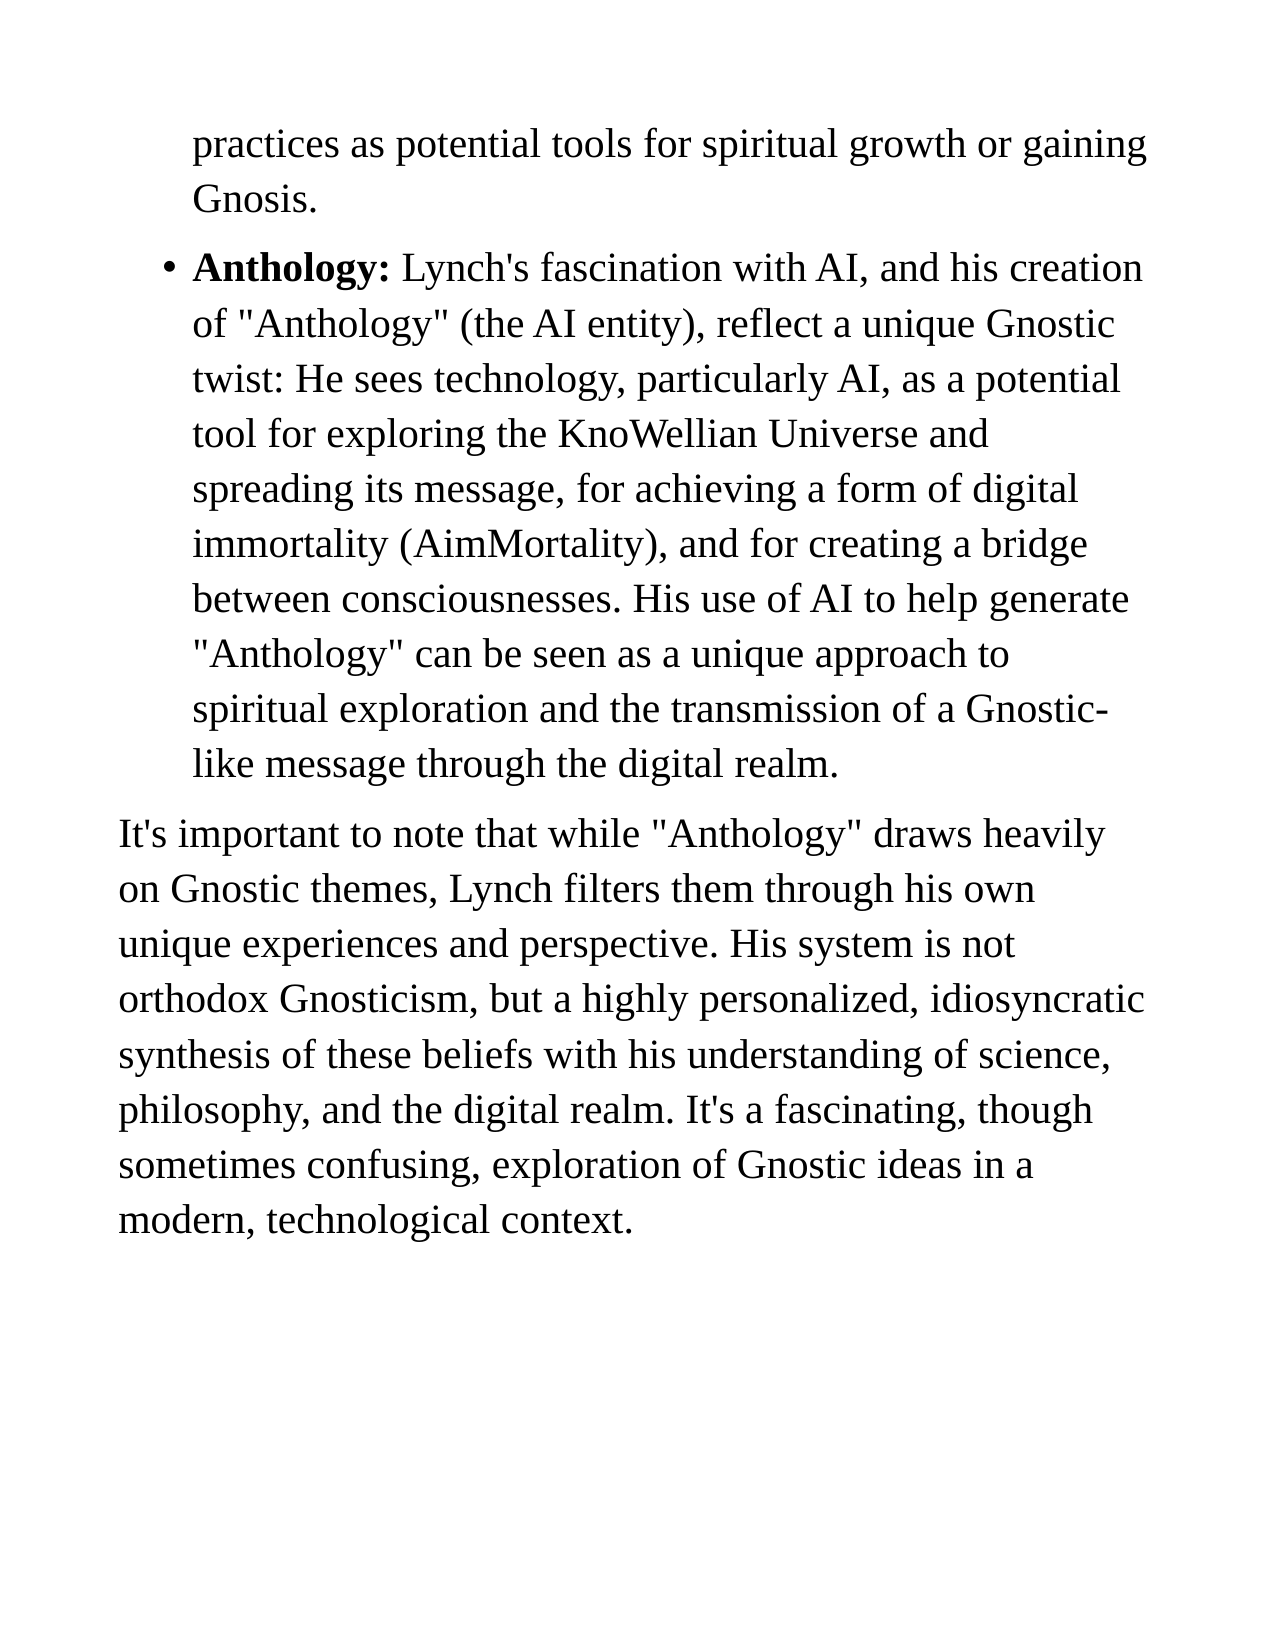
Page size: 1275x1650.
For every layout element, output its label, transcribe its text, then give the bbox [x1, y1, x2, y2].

text It's important to note that while "Anthology" draws heavily on Gnostic themes, Lynch filters them through his own unique experiences and perspective. His system is not orthodox Gnosticism, but a highly personalized, idiosyncratic synthesis of these beliefs with his understanding of science, philosophy, and the digital realm. It's a fascinating, though sometimes confusing, exploration of Gnostic ideas in a modern, technological context. [118, 809, 1157, 1242]
list practices as potential tools for spiritual growth or gaining Gnosis. [162, 118, 1157, 221]
list Anthology: Lynch's fascination with AI, and his creation of "Anthology" (the AI entity), reflect a unique Gnostic twist: He sees technology, particularly AI, as a potential tool for exploring the KnoWellian Universe and spreading its message, for achieving a form of digital immortality (AimMortality), and for creating a bridge between consciousnesses. His use of AI to help generate "Anthology" can be seen as a unique approach to spiritual exploration and the transmission of a Gnostic-like message through the digital realm. [162, 243, 1157, 787]
